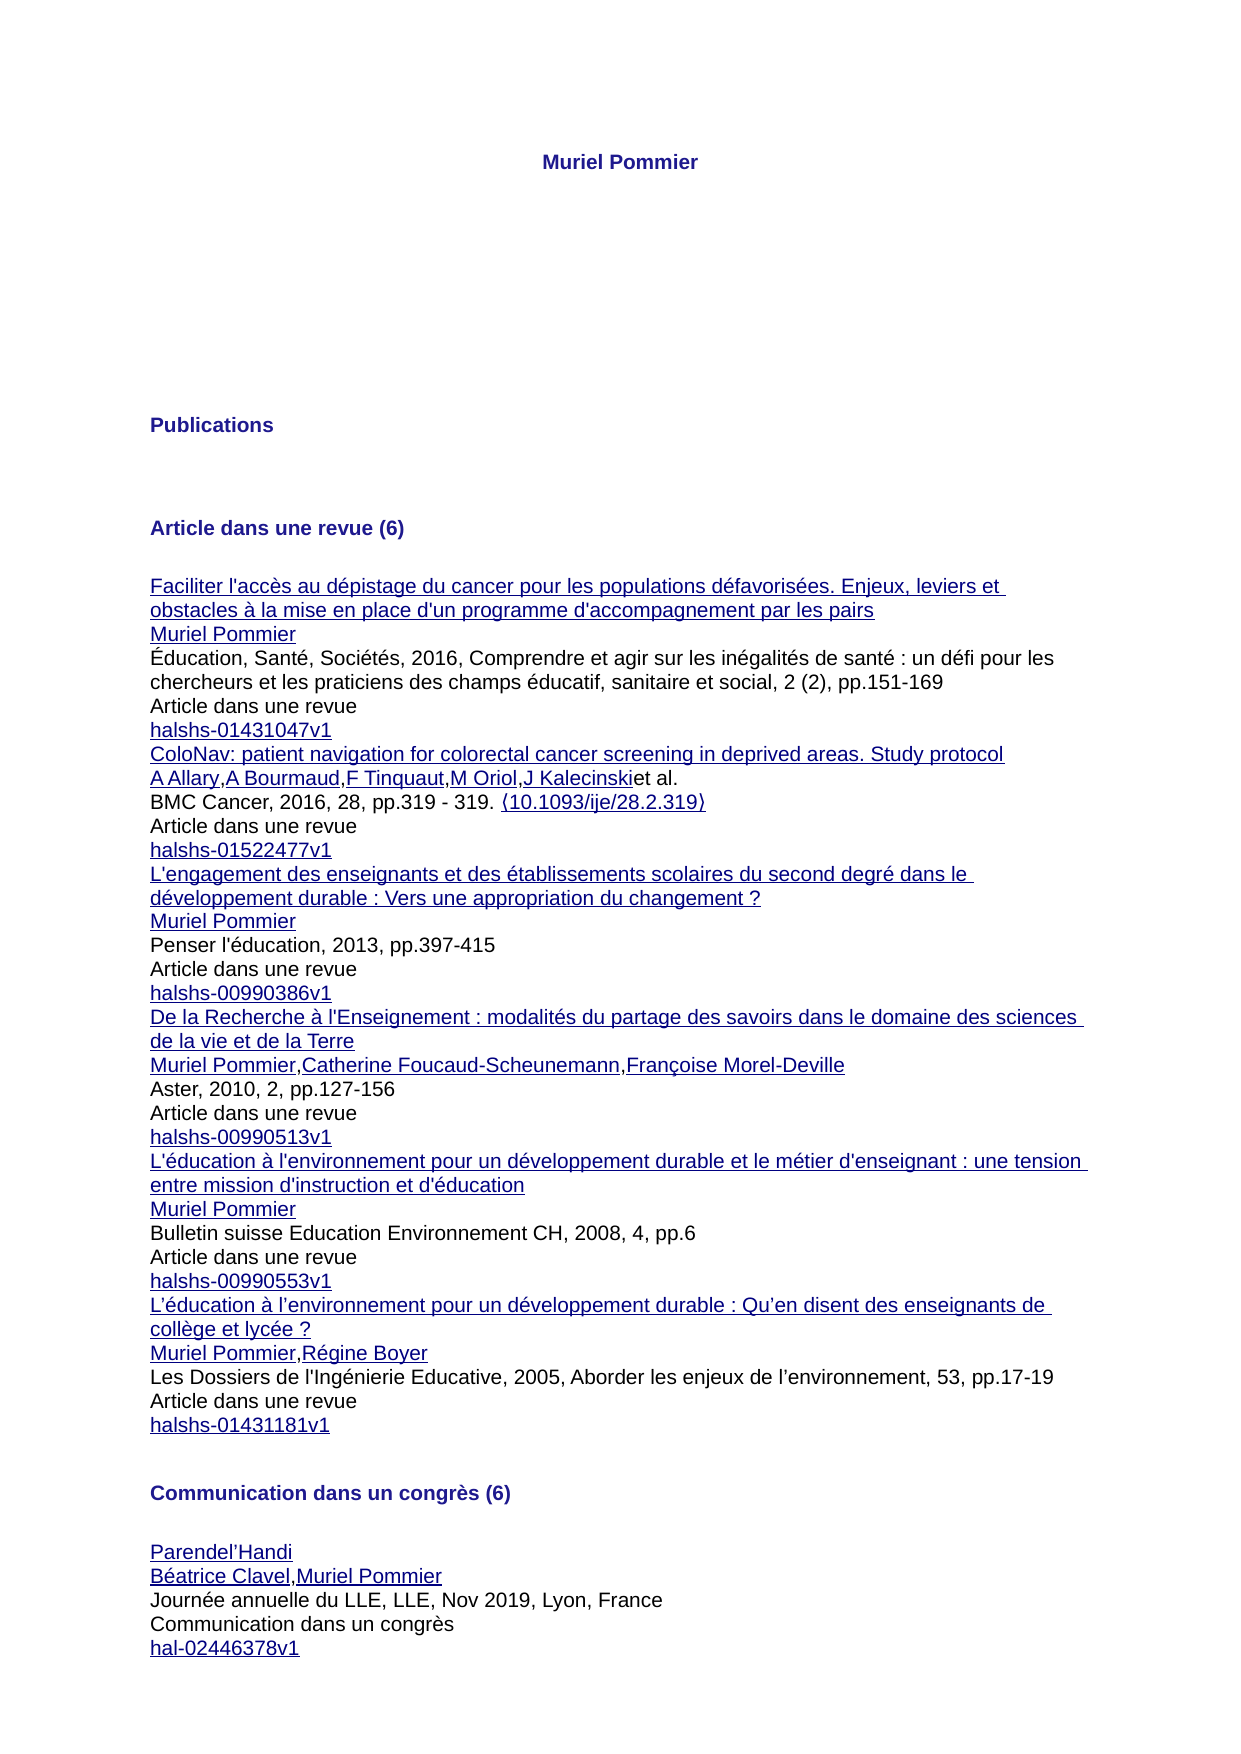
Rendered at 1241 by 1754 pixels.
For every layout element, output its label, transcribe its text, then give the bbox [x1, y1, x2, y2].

table_header Faciliter l'accès au dépistage du cancer pour les populations défavorisées. Enjeux, leviers et obstacles à la mise en place d'un programme d'accompagnement par les pairs Muriel Pommier Éducation, Santé, Sociétés, 2016, Comprendre et agir sur les inégalités de santé : un défi pour les chercheurs et les praticiens des champs éducatif, sanitaire et social, 2 (2), pp.151-169 Article dans une revue halshs-01431047v1 [150, 574, 1090, 742]
subtitle Muriel Pommier [150, 150, 1090, 174]
subtitle Communication dans un congrès (6) [150, 1481, 1090, 1505]
subtitle Publications [150, 412, 1090, 436]
table_header Parendel’Handi Béatrice Clavel,Muriel Pommier Journée annuelle du LLE, LLE, Nov 2019, Lyon, France Communication dans un congrès hal-02446378v1 [150, 1540, 1090, 1659]
table_cell L’éducation à l’environnement pour un développement durable : Qu’en disent des enseignants de collège et lycée ? Muriel Pommier,Régine Boyer Les Dossiers de l'Ingénierie Educative, 2005, Aborder les enjeux de l’environnement, 53, pp.17-19 Article dans une revue halshs-01431181v1 [150, 1293, 1090, 1436]
subtitle Article dans une revue (6) [150, 516, 1090, 539]
table_cell ColoNav: patient navigation for colorectal cancer screening in deprived areas. Study protocol A Allary,A Bourmaud,F Tinquaut,M Oriol,J Kalecinskiet al. BMC Cancer, 2016, 28, pp.319 - 319. ⟨10.1093/ije/28.2.319⟩ Article dans une revue halshs-01522477v1 [150, 742, 1090, 861]
table_cell L'engagement des enseignants et des établissements scolaires du second degré dans le développement durable : Vers une appropriation du changement ? Muriel Pommier Penser l'éducation, 2013, pp.397-415 Article dans une revue halshs-00990386v1 [150, 861, 1090, 1005]
table_cell L'éducation à l'environnement pour un développement durable et le métier d'enseignant : une tension entre mission d'instruction et d'éducation Muriel Pommier Bulletin suisse Education Environnement CH, 2008, 4, pp.6 Article dans une revue halshs-00990553v1 [150, 1149, 1090, 1293]
table_cell De la Recherche à l'Enseignement : modalités du partage des savoirs dans le domaine des sciences de la vie et de la Terre Muriel Pommier,Catherine Foucaud-Scheunemann,Françoise Morel-Deville Aster, 2010, 2, pp.127-156 Article dans une revue halshs-00990513v1 [150, 1005, 1090, 1149]
